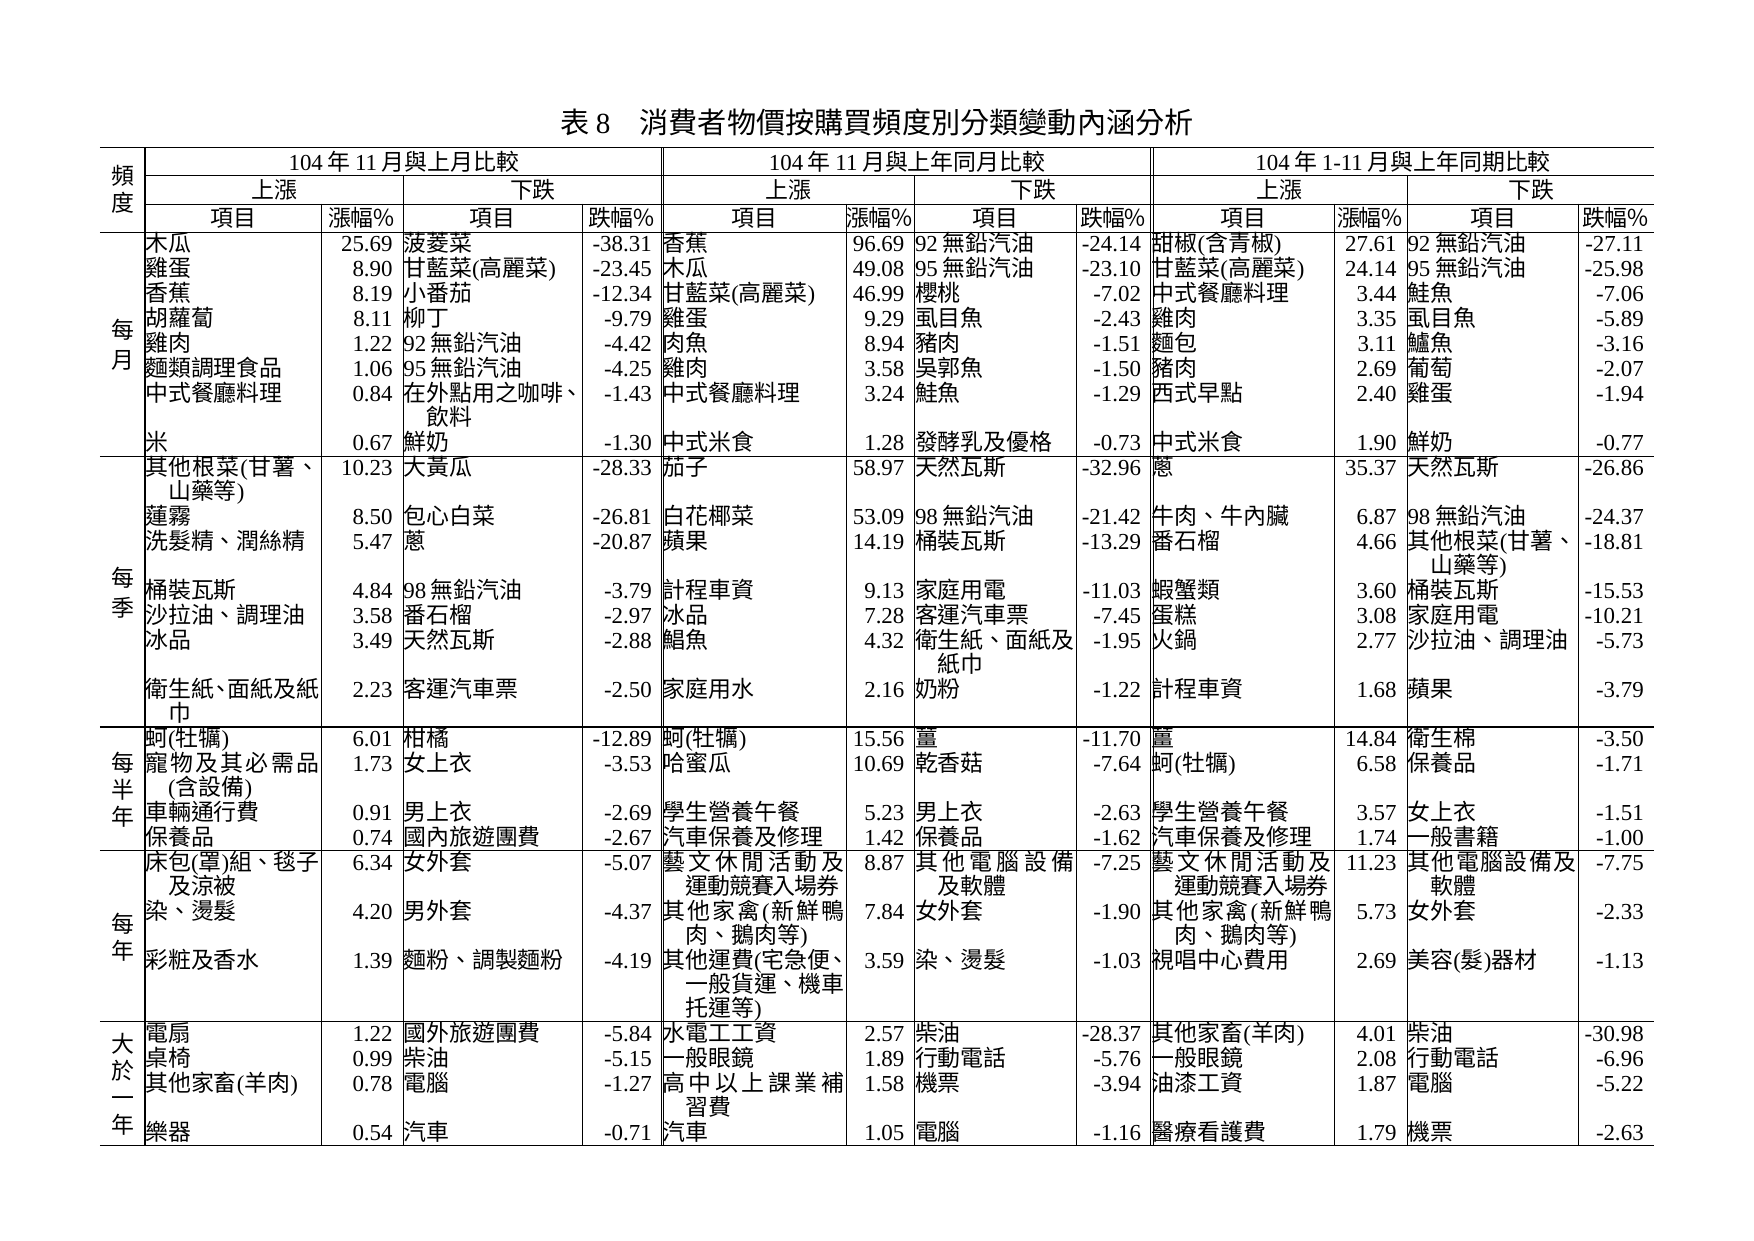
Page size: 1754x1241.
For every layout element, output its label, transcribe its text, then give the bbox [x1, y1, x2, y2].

table_cell -2.43 [1077, 307, 1150, 332]
table_cell 雞蛋 [1408, 382, 1578, 431]
table_cell 3.35 [1335, 307, 1407, 332]
table_cell 其他運費(宅急便、一般貨運、機車托運等) [664, 948, 846, 1021]
table_cell 汽車保養及修理 [1154, 825, 1334, 850]
table_cell 雞肉 [1154, 307, 1334, 332]
table_cell -3.50 [1579, 728, 1654, 751]
table_cell 每半年 [100, 728, 144, 850]
table_cell 桌椅 [146, 1046, 321, 1071]
table_cell -21.42 [1077, 505, 1150, 529]
table_cell 8.11 [322, 307, 403, 332]
table_cell 4.66 [1335, 530, 1407, 578]
table_cell 1.68 [1335, 678, 1407, 726]
table_cell 女外套 [1408, 899, 1578, 948]
table_cell 車輛通行費 [146, 800, 321, 825]
table_cell 女上衣 [404, 751, 582, 800]
table_cell 3.08 [1335, 604, 1407, 628]
table_cell 客運汽車票 [915, 604, 1076, 628]
table_cell 其他家禽(新鮮鴨肉、鵝肉等) [664, 899, 846, 948]
table_cell 4.32 [847, 629, 914, 677]
table_cell 柳丁 [404, 307, 582, 332]
table_cell 藝文休閒活動及運動競賽入場券 [664, 851, 846, 899]
table_cell 美容(髮)器材 [1408, 948, 1578, 1021]
table_cell -2.88 [583, 629, 661, 677]
table_cell -5.73 [1579, 629, 1654, 677]
table_cell 其他根菜(甘薯、山藥等) [1408, 530, 1578, 578]
table_cell 4.20 [322, 899, 403, 948]
table_cell 染、燙髮 [146, 899, 321, 948]
table_cell 下跌 [1408, 176, 1654, 203]
table_cell -1.16 [1077, 1120, 1150, 1145]
table_cell 中式米食 [1154, 431, 1334, 456]
table_cell 大黃瓜 [404, 457, 582, 504]
table_cell 3.44 [1335, 282, 1407, 307]
table_cell 25.69 [322, 233, 403, 257]
table_header 表8 消費者物價按購買頻度別分類變動內涵分析 [100, 96, 1654, 147]
table_cell -0.73 [1077, 431, 1150, 456]
table_cell 木瓜 [146, 233, 321, 257]
table_cell 1.05 [847, 1120, 914, 1145]
table_cell 虱目魚 [1408, 307, 1578, 332]
table_cell 1.28 [847, 431, 914, 456]
table_cell 3.57 [1335, 800, 1407, 825]
table_cell 6.34 [322, 851, 403, 899]
table_cell 104年1-11月與上年同期比較 [1154, 148, 1654, 175]
table_cell -11.03 [1077, 579, 1150, 603]
table_cell 彩粧及香水 [146, 948, 321, 1021]
table_cell 甘藍菜(高麗菜) [1154, 257, 1334, 282]
table_cell 豬肉 [1154, 357, 1334, 382]
table_cell 保養品 [915, 825, 1076, 850]
table_cell 1.79 [1335, 1120, 1407, 1145]
table_cell -6.96 [1579, 1046, 1654, 1071]
table_cell 學生營養午餐 [664, 800, 846, 825]
table_cell 其他電腦設備及軟體 [915, 851, 1076, 899]
table_cell 蛋糕 [1154, 604, 1334, 628]
table_cell -5.07 [583, 851, 661, 899]
table_cell 衛生紙、面紙及紙巾 [915, 629, 1076, 677]
table_cell 鮮奶 [404, 431, 582, 456]
table_cell -30.98 [1579, 1022, 1654, 1046]
table_cell 項目 [146, 205, 321, 232]
table_cell 2.69 [1335, 948, 1407, 1021]
table_cell 35.37 [1335, 457, 1407, 504]
table_cell 5.23 [847, 800, 914, 825]
table_cell 14.84 [1335, 728, 1407, 751]
table_cell -12.89 [583, 728, 661, 751]
table_cell -7.75 [1579, 851, 1654, 899]
table_cell 0.74 [322, 825, 403, 850]
table_cell 2.77 [1335, 629, 1407, 677]
table_cell 漲幅％ [322, 205, 403, 232]
table_cell 天然瓦斯 [915, 457, 1076, 504]
table_cell 92無鉛汽油 [404, 332, 582, 357]
table_cell 104年11月與上月比較 [146, 148, 661, 175]
table_cell -5.89 [1579, 307, 1654, 332]
table_cell 麵包 [1154, 332, 1334, 357]
table_cell -26.81 [583, 505, 661, 529]
table_cell 3.58 [322, 604, 403, 628]
table_cell 跌幅％ [1077, 205, 1150, 232]
table_cell 3.11 [1335, 332, 1407, 357]
table_cell -5.76 [1077, 1046, 1150, 1071]
table_cell 49.08 [847, 257, 914, 282]
table_cell -9.79 [583, 307, 661, 332]
table_cell 男外套 [404, 899, 582, 948]
table_cell 虱目魚 [915, 307, 1076, 332]
table_cell 104年11月與上年同月比較 [664, 148, 1150, 175]
table_cell -24.14 [1077, 233, 1150, 257]
table_cell -12.34 [583, 282, 661, 307]
table_cell -1.00 [1579, 825, 1654, 850]
table_cell -3.79 [583, 579, 661, 603]
table_cell 鮭魚 [915, 382, 1076, 431]
table_cell -5.22 [1579, 1071, 1654, 1120]
table_cell -13.29 [1077, 530, 1150, 578]
table_cell -1.95 [1077, 629, 1150, 677]
table_cell -1.27 [583, 1071, 661, 1120]
table_cell 蓮霧 [146, 505, 321, 529]
table_cell 蚵(牡犡) [1154, 751, 1334, 800]
table_cell 9.29 [847, 307, 914, 332]
table_cell 甘藍菜(高麗菜) [404, 257, 582, 282]
table_cell 冰品 [146, 629, 321, 677]
table_cell -32.96 [1077, 457, 1150, 504]
table_cell 27.61 [1335, 233, 1407, 257]
table_cell 沙拉油、調理油 [146, 604, 321, 628]
table_cell 家庭用水 [664, 678, 846, 726]
table_cell -25.98 [1579, 257, 1654, 282]
table_cell 95無鉛汽油 [915, 257, 1076, 282]
table_cell 計程車資 [664, 579, 846, 603]
table_cell 一般眼鏡 [1154, 1046, 1334, 1071]
table_cell 10.69 [847, 751, 914, 800]
table_cell 天然瓦斯 [1408, 457, 1578, 504]
table_cell -1.43 [583, 382, 661, 431]
table_cell -3.53 [583, 751, 661, 800]
table_cell 肉魚 [664, 332, 846, 357]
table_cell 冰品 [664, 604, 846, 628]
table_cell 一般書籍 [1408, 825, 1578, 850]
table_cell -20.87 [583, 530, 661, 578]
table_cell 染、燙髮 [915, 948, 1076, 1021]
table_cell 在外點用之咖啡、飲料 [404, 382, 582, 431]
table_cell -2.07 [1579, 357, 1654, 382]
table_cell 鱸魚 [1408, 332, 1578, 357]
table_cell 1.58 [847, 1071, 914, 1120]
table_cell 0.91 [322, 800, 403, 825]
table_cell 豬肉 [915, 332, 1076, 357]
table_cell 發酵乳及優格 [915, 431, 1076, 456]
table_cell 每年 [100, 851, 144, 1021]
table_cell 8.90 [322, 257, 403, 282]
table_cell 0.84 [322, 382, 403, 431]
table_cell -7.06 [1579, 282, 1654, 307]
table_cell 98無鉛汽油 [1408, 505, 1578, 529]
table_cell -28.37 [1077, 1022, 1150, 1046]
table_cell -1.29 [1077, 382, 1150, 431]
table_cell -11.70 [1077, 728, 1150, 751]
table_cell -1.94 [1579, 382, 1654, 431]
table_cell 0.54 [322, 1120, 403, 1145]
table_cell -1.30 [583, 431, 661, 456]
table_cell 4.84 [322, 579, 403, 603]
table_cell 家庭用電 [915, 579, 1076, 603]
table_cell 甘藍菜(高麗菜) [664, 282, 846, 307]
table_cell 機票 [915, 1071, 1076, 1120]
table_cell -2.63 [1579, 1120, 1654, 1145]
table_cell 53.09 [847, 505, 914, 529]
table_cell 7.28 [847, 604, 914, 628]
table_cell 米 [146, 431, 321, 456]
table_cell 柴油 [915, 1022, 1076, 1046]
table_cell 每 季 [100, 457, 144, 726]
table_cell 1.89 [847, 1046, 914, 1071]
table_cell 項目 [404, 205, 582, 232]
table_cell 奶粉 [915, 678, 1076, 726]
table_cell 學生營養午餐 [1154, 800, 1334, 825]
table_cell 汽車 [664, 1120, 846, 1145]
table_cell 菠菱菜 [404, 233, 582, 257]
table_cell 鮮奶 [1408, 431, 1578, 456]
table_cell 5.47 [322, 530, 403, 578]
table_cell 2.40 [1335, 382, 1407, 431]
table_cell 24.14 [1335, 257, 1407, 282]
table_cell 6.87 [1335, 505, 1407, 529]
table_cell 國內旅遊團費 [404, 825, 582, 850]
table_cell 牛肉、牛內臟 [1154, 505, 1334, 529]
table_cell 桶裝瓦斯 [146, 579, 321, 603]
table_cell 92無鉛汽油 [915, 233, 1076, 257]
table_cell -4.19 [583, 948, 661, 1021]
table_cell 1.73 [322, 751, 403, 800]
table_cell -7.64 [1077, 751, 1150, 800]
table_cell 茄子 [664, 457, 846, 504]
table_cell -23.10 [1077, 257, 1150, 282]
table_cell 香蕉 [146, 282, 321, 307]
table_cell 7.84 [847, 899, 914, 948]
table_cell 1.74 [1335, 825, 1407, 850]
table_cell 中式餐廳料理 [146, 382, 321, 431]
table_cell -1.51 [1077, 332, 1150, 357]
table_cell -4.42 [583, 332, 661, 357]
table_cell 跌幅％ [1579, 205, 1654, 232]
table_cell 0.78 [322, 1071, 403, 1120]
table_cell 2.57 [847, 1022, 914, 1046]
table_cell -5.15 [583, 1046, 661, 1071]
table_cell -1.90 [1077, 899, 1150, 948]
table_cell 雞肉 [146, 332, 321, 357]
table_cell 漲幅％ [1335, 205, 1407, 232]
table_cell 汽車保養及修理 [664, 825, 846, 850]
table_cell 3.60 [1335, 579, 1407, 603]
table_cell 頻度 [100, 148, 144, 232]
table_cell -4.25 [583, 357, 661, 382]
table_cell 1.22 [322, 1022, 403, 1046]
table_cell 95無鉛汽油 [404, 357, 582, 382]
table_cell 吳郭魚 [915, 357, 1076, 382]
table_cell 白花椰菜 [664, 505, 846, 529]
table_cell 3.58 [847, 357, 914, 382]
table_cell 天然瓦斯 [404, 629, 582, 677]
table_cell 0.67 [322, 431, 403, 456]
table_cell 2.16 [847, 678, 914, 726]
table_cell -1.50 [1077, 357, 1150, 382]
table_cell -0.77 [1579, 431, 1654, 456]
table_cell -2.50 [583, 678, 661, 726]
table_cell 上漲 [1154, 176, 1407, 203]
table_cell 保養品 [146, 825, 321, 850]
table_cell 46.99 [847, 282, 914, 307]
table_cell 其他家畜(羊肉) [1154, 1022, 1334, 1046]
table_cell -4.37 [583, 899, 661, 948]
table_cell 寵物及其必需品(含設備) [146, 751, 321, 800]
table_cell 8.19 [322, 282, 403, 307]
table_cell -3.16 [1579, 332, 1654, 357]
table_cell 8.50 [322, 505, 403, 529]
table_cell 雞肉 [664, 357, 846, 382]
table_cell 96.69 [847, 233, 914, 257]
table_cell 蘋果 [1408, 678, 1578, 726]
table_cell 薑 [915, 728, 1076, 751]
table_cell 跌幅％ [583, 205, 661, 232]
table_cell 下跌 [404, 176, 661, 203]
table_cell 汽車 [404, 1120, 582, 1145]
table_cell 15.56 [847, 728, 914, 751]
table_cell 1.06 [322, 357, 403, 382]
table_cell 桶裝瓦斯 [915, 530, 1076, 578]
table_cell 中式餐廳料理 [664, 382, 846, 431]
table_cell 電腦 [404, 1071, 582, 1120]
table_cell 櫻桃 [915, 282, 1076, 307]
table_cell 大於一年 [100, 1022, 144, 1145]
table_cell 蔥 [1154, 457, 1334, 504]
table_cell -2.97 [583, 604, 661, 628]
table_cell 男上衣 [915, 800, 1076, 825]
table_cell 中式餐廳料理 [1154, 282, 1334, 307]
table_cell -0.71 [583, 1120, 661, 1145]
table_cell 桶裝瓦斯 [1408, 579, 1578, 603]
table_cell 其他根菜(甘薯、山藥等) [146, 457, 321, 504]
table_cell 蘋果 [664, 530, 846, 578]
table_cell 中式米食 [664, 431, 846, 456]
table_cell -23.45 [583, 257, 661, 282]
table_cell 14.19 [847, 530, 914, 578]
table_cell 女外套 [404, 851, 582, 899]
table_cell -2.63 [1077, 800, 1150, 825]
table_cell 衛生棉 [1408, 728, 1578, 751]
table_cell 沙拉油、調理油 [1408, 629, 1578, 677]
table_cell 6.01 [322, 728, 403, 751]
table_cell 蚵(牡犡) [146, 728, 321, 751]
table_cell 哈蜜瓜 [664, 751, 846, 800]
table_cell 10.23 [322, 457, 403, 504]
table_cell -1.51 [1579, 800, 1654, 825]
table_cell -1.62 [1077, 825, 1150, 850]
table_cell 98無鉛汽油 [404, 579, 582, 603]
table_cell -7.25 [1077, 851, 1150, 899]
table_cell 包心白菜 [404, 505, 582, 529]
table_cell -7.45 [1077, 604, 1150, 628]
table_cell 一般眼鏡 [664, 1046, 846, 1071]
table_cell 保養品 [1408, 751, 1578, 800]
table_cell 男上衣 [404, 800, 582, 825]
table_cell 木瓜 [664, 257, 846, 282]
table_cell 95無鉛汽油 [1408, 257, 1578, 282]
table_cell -2.69 [583, 800, 661, 825]
table_cell -3.79 [1579, 678, 1654, 726]
table_cell -18.81 [1579, 530, 1654, 578]
table_cell 蔥 [404, 530, 582, 578]
table_cell 其他家禽(新鮮鴨肉、鵝肉等) [1154, 899, 1334, 948]
table_cell 藝文休閒活動及運動競賽入場券 [1154, 851, 1334, 899]
table_cell 其他電腦設備及軟體 [1408, 851, 1578, 899]
table_cell 2.69 [1335, 357, 1407, 382]
table_cell 高中以上課業補習費 [664, 1071, 846, 1120]
table_cell -1.22 [1077, 678, 1150, 726]
table_cell -2.67 [583, 825, 661, 850]
table_cell 漲幅％ [847, 205, 914, 232]
table_cell 床包(罩)組、毯子及涼被 [146, 851, 321, 899]
table_cell 油漆工資 [1154, 1071, 1334, 1120]
table_cell 香蕉 [664, 233, 846, 257]
table_cell 醫療看護費 [1154, 1120, 1334, 1145]
table_cell -1.13 [1579, 948, 1654, 1021]
table_cell -26.86 [1579, 457, 1654, 504]
table_cell 女上衣 [1408, 800, 1578, 825]
table_cell 9.13 [847, 579, 914, 603]
table_cell 洗髮精、潤絲精 [146, 530, 321, 578]
table_cell -10.21 [1579, 604, 1654, 628]
table_cell 下跌 [915, 176, 1150, 203]
table_cell 火鍋 [1154, 629, 1334, 677]
table_cell 0.99 [322, 1046, 403, 1071]
table_cell 2.23 [322, 678, 403, 726]
table_cell 機票 [1408, 1120, 1578, 1145]
table_cell 1.22 [322, 332, 403, 357]
table_cell 11.23 [1335, 851, 1407, 899]
table_cell 上漲 [664, 176, 914, 203]
table_cell 家庭用電 [1408, 604, 1578, 628]
table_cell -1.71 [1579, 751, 1654, 800]
table_cell 雞蛋 [664, 307, 846, 332]
table_cell 5.73 [1335, 899, 1407, 948]
table_cell 胡蘿蔔 [146, 307, 321, 332]
table_cell 58.97 [847, 457, 914, 504]
table_cell 蚵(牡犡) [664, 728, 846, 751]
table_cell 柴油 [404, 1046, 582, 1071]
table_cell 6.58 [1335, 751, 1407, 800]
table_cell 8.87 [847, 851, 914, 899]
table_cell 3.59 [847, 948, 914, 1021]
table_cell -24.37 [1579, 505, 1654, 529]
table_cell 2.08 [1335, 1046, 1407, 1071]
table_cell 92無鉛汽油 [1408, 233, 1578, 257]
table_cell -1.03 [1077, 948, 1150, 1021]
table_cell 4.01 [1335, 1022, 1407, 1046]
table_cell 項目 [664, 205, 846, 232]
table_cell 上漲 [146, 176, 403, 203]
table_cell 鮭魚 [1408, 282, 1578, 307]
table_cell 其他家畜(羊肉) [146, 1071, 321, 1120]
table_cell 3.49 [322, 629, 403, 677]
table_cell 3.24 [847, 382, 914, 431]
table_cell 1.90 [1335, 431, 1407, 456]
table_cell 甜椒(含青椒) [1154, 233, 1334, 257]
table_cell 薑 [1154, 728, 1334, 751]
table_cell -27.11 [1579, 233, 1654, 257]
table_cell -38.31 [583, 233, 661, 257]
table_cell 樂器 [146, 1120, 321, 1145]
table_cell 國外旅遊團費 [404, 1022, 582, 1046]
table_cell 西式早點 [1154, 382, 1334, 431]
table_cell -7.02 [1077, 282, 1150, 307]
table_cell 番石榴 [404, 604, 582, 628]
table_cell 水電工工資 [664, 1022, 846, 1046]
table_cell 98無鉛汽油 [915, 505, 1076, 529]
table_cell 番石榴 [1154, 530, 1334, 578]
table_cell -28.33 [583, 457, 661, 504]
table_cell 電扇 [146, 1022, 321, 1046]
table_cell -3.94 [1077, 1071, 1150, 1120]
table_cell 1.39 [322, 948, 403, 1021]
table_cell 麵粉、調製麵粉 [404, 948, 582, 1021]
table_cell 鯧魚 [664, 629, 846, 677]
table_cell 項目 [1408, 205, 1578, 232]
table_cell -5.84 [583, 1022, 661, 1046]
table_cell 1.87 [1335, 1071, 1407, 1120]
table_cell 柴油 [1408, 1022, 1578, 1046]
table_cell 麵類調理食品 [146, 357, 321, 382]
table_cell 葡萄 [1408, 357, 1578, 382]
table_cell 女外套 [915, 899, 1076, 948]
table_cell 乾香菇 [915, 751, 1076, 800]
table_cell 行動電話 [915, 1046, 1076, 1071]
table_cell 電腦 [915, 1120, 1076, 1145]
table_cell 1.42 [847, 825, 914, 850]
table_cell 計程車資 [1154, 678, 1334, 726]
table_cell 柑橘 [404, 728, 582, 751]
table_cell 小番茄 [404, 282, 582, 307]
table_cell -2.33 [1579, 899, 1654, 948]
table_cell 行動電話 [1408, 1046, 1578, 1071]
table_cell 衛生紙、面紙及紙巾 [146, 678, 321, 726]
table_cell 8.94 [847, 332, 914, 357]
table_cell -15.53 [1579, 579, 1654, 603]
table_cell 蝦蟹類 [1154, 579, 1334, 603]
table_cell 電腦 [1408, 1071, 1578, 1120]
table_cell 雞蛋 [146, 257, 321, 282]
table_cell 視唱中心費用 [1154, 948, 1334, 1021]
table_cell 客運汽車票 [404, 678, 582, 726]
table_cell 項目 [1154, 205, 1334, 232]
table_cell 項目 [915, 205, 1076, 232]
table_cell 每 月 [100, 233, 144, 456]
